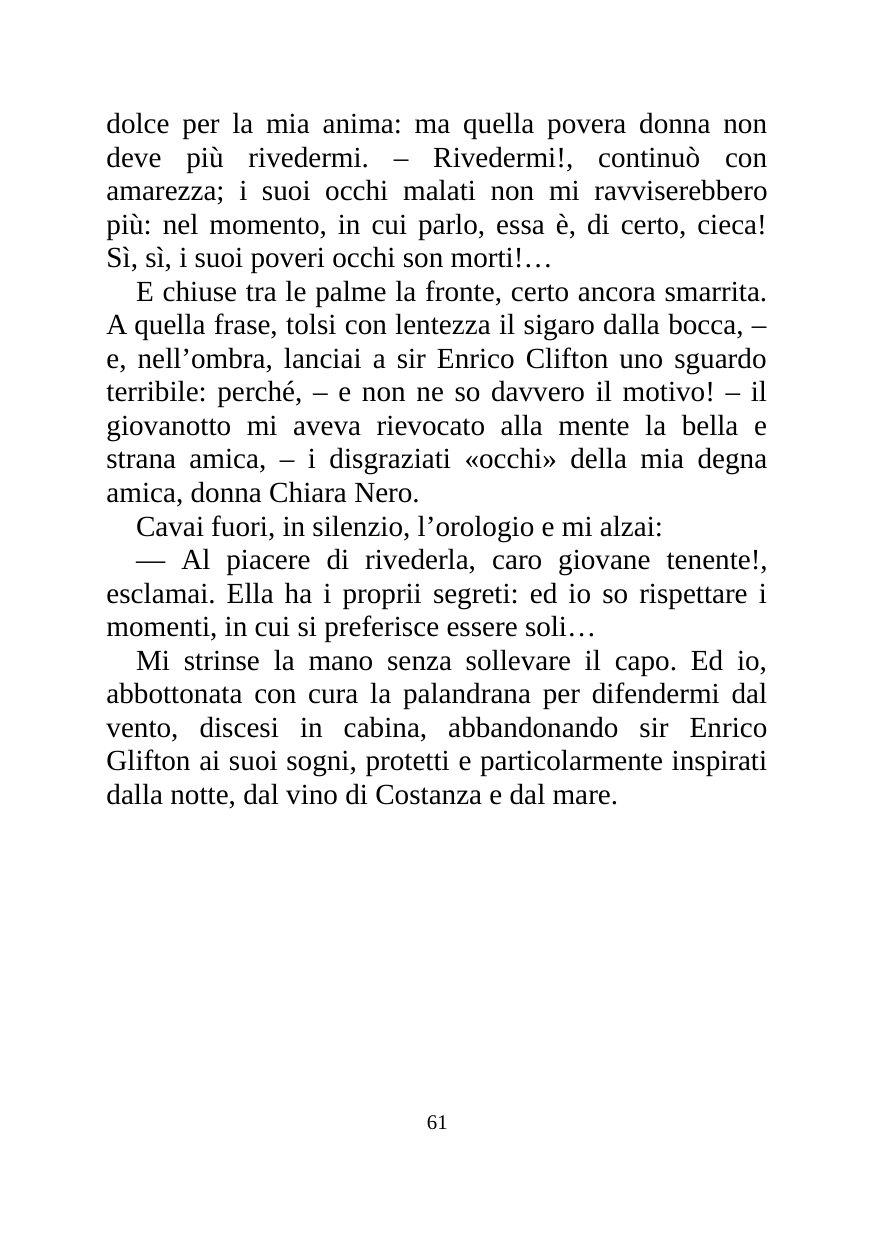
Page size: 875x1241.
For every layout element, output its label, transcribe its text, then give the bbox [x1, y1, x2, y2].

text E chiuse tra le palme la fronte, certo ancora smarrita. A quella frase, tolsi con lentezza il sigaro dalla bocca, – e, nell’ombra, lanciai a sir Enrico Clifton uno sguardo terribile: perché, – e non ne so davvero il motivo! – il giovanotto mi aveva rievocato alla mente la bella e strana amica, – i disgraziati «occhi» della mia degna amica, donna Chiara Nero. [106, 274, 768, 509]
text Cavai fuori, in silenzio, l’orologio e mi alzai: [106, 509, 768, 542]
text dolce per la mia anima: ma quella povera donna non deve più rivedermi. – Rivedermi!, continuò con amarezza; i suoi occhi malati non mi ravviserebbero più: nel momento, in cui parlo, essa è, di certo, cieca! Sì, sì, i suoi poveri occhi son morti!… [106, 106, 768, 274]
text Mi strinse la mano senza sollevare il capo. Ed io, abbottonata con cura la palandrana per difendermi dal vento, discesi in cabina, abbandonando sir Enrico Glifton ai suoi sogni, protetti e particolarmente inspirati dalla notte, dal vino di Costanza e dal mare. [106, 643, 768, 811]
text — Al piacere di rivederla, caro giovane tenente!, esclamai. Ella ha i proprii segreti: ed io so rispettare i momenti, in cui si preferisce essere soli… [106, 542, 768, 643]
